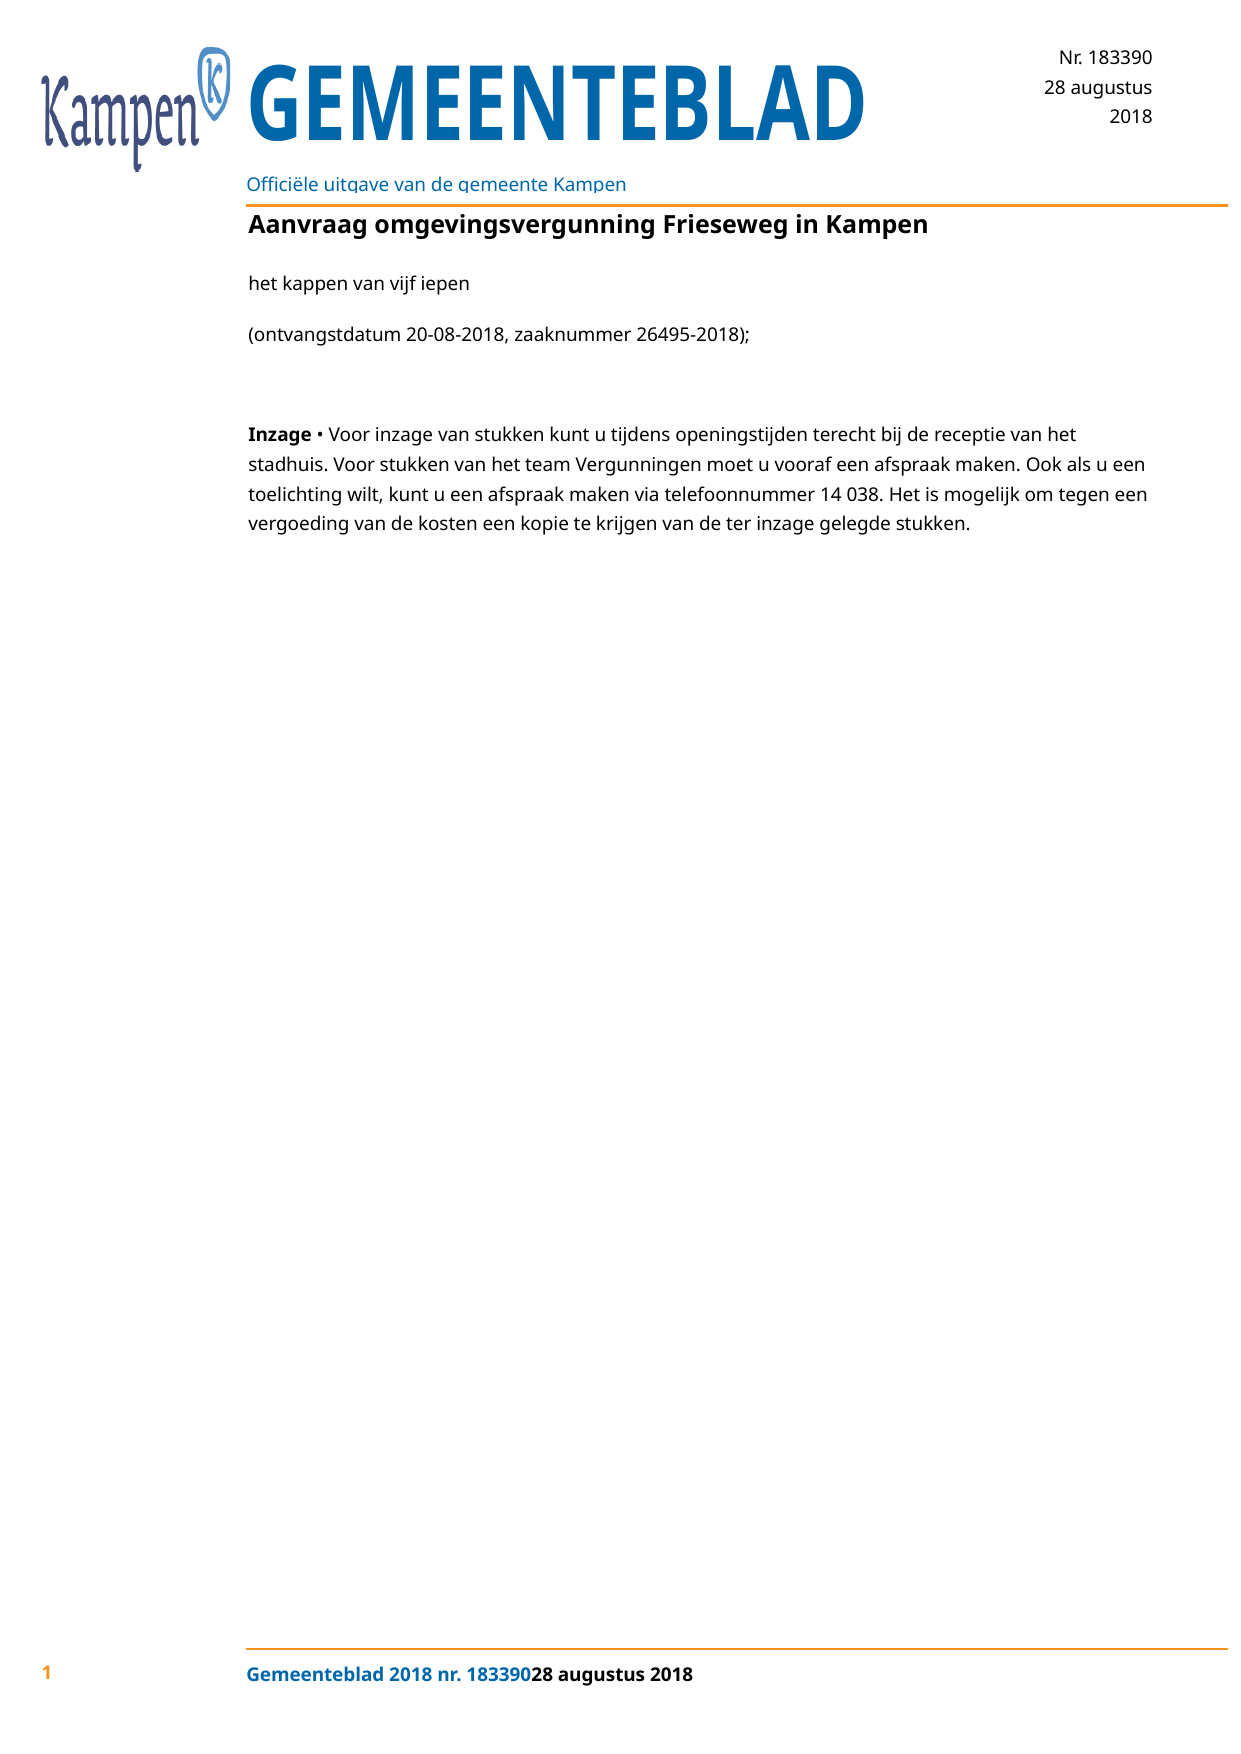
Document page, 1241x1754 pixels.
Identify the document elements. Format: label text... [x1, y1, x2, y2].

text het kappen van vijf iepen [248, 270, 1152, 296]
text Aanvraag omgevingsvergunning Frieseweg in Kampen [248, 207, 1152, 241]
text Inzage • Voor inzage van stukken kunt u tijdens openingstijden terecht bij de receptie van het stadhuis. Voor stukken van het team Vergunningen moet u vooraf een afspraak maken. Ook als u een toelichting wilt, kunt u een afspraak maken via telefoonnummer 14 038. Het is mogelijk om tegen een vergoeding van de kosten een kopie te krijgen van de ter inzage gelegde stukken. [248, 422, 1152, 536]
text (ontvangstdatum 20-08-2018, zaaknummer 26495-2018); [248, 321, 1152, 346]
picture [41, 47, 231, 172]
